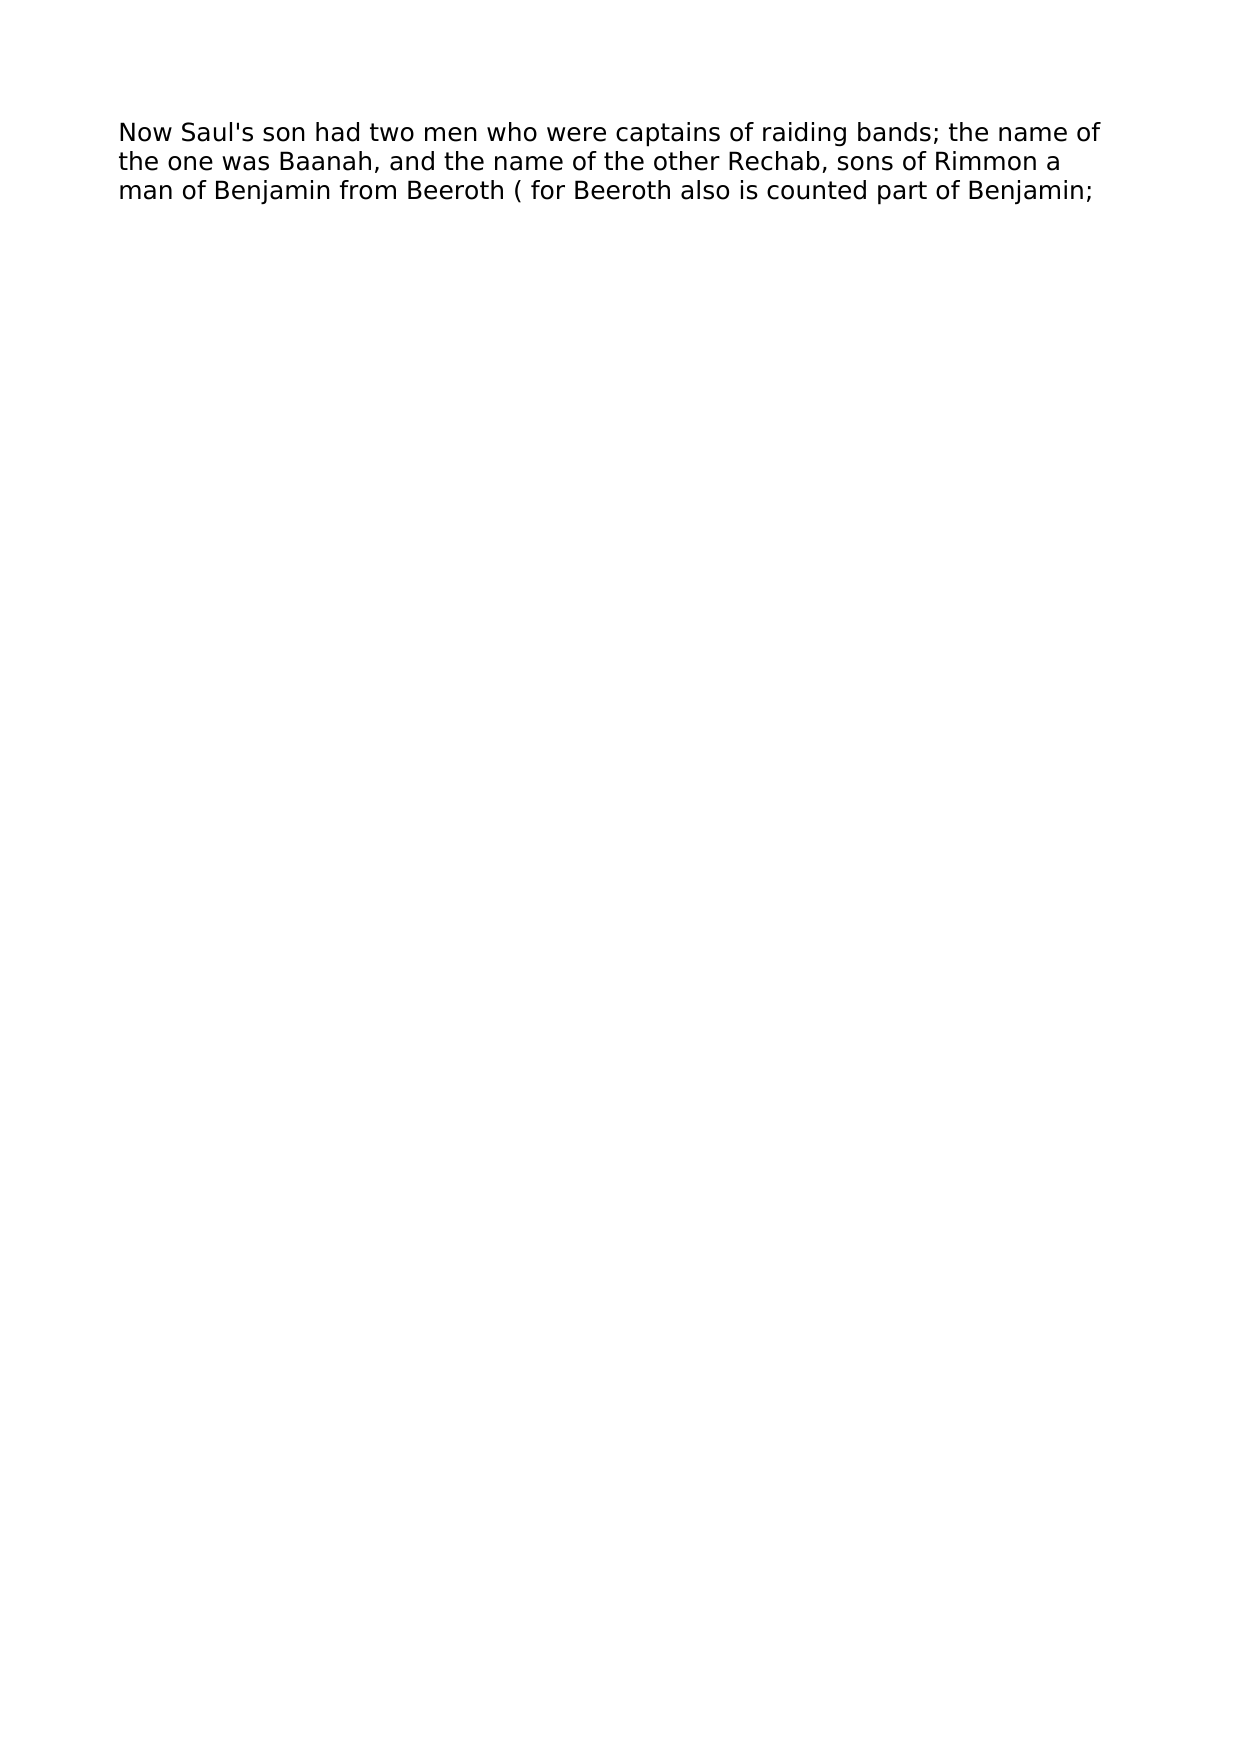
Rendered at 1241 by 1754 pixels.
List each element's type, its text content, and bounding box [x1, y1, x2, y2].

text Now Saul's son had two men who were captains of raiding bands; the name of the one was Baanah, and the name of the other Rechab, sons of Rimmon a man of Benjamin from Beeroth ( for Beeroth also is counted part of Benjamin; [118, 118, 1122, 206]
